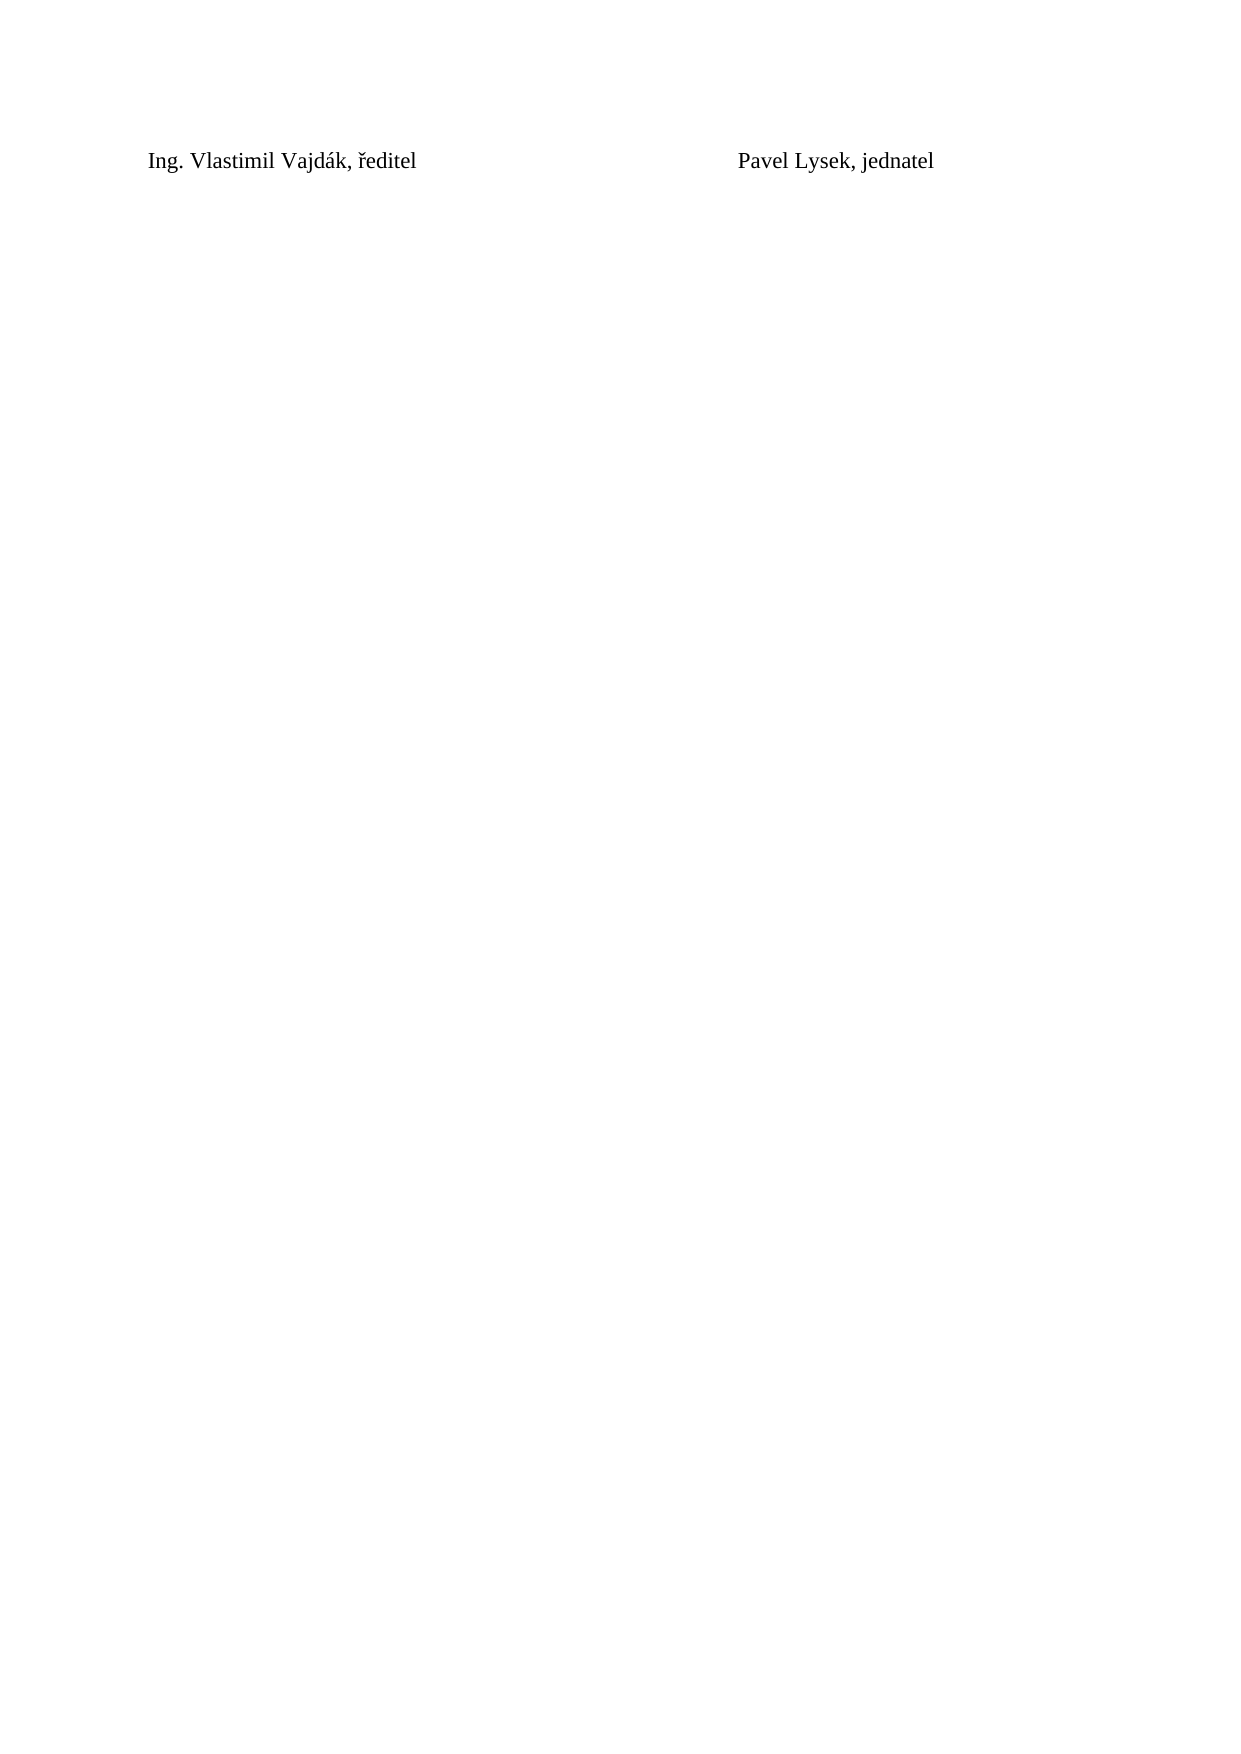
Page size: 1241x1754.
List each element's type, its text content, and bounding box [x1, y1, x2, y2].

text Ing. Vlastimil Vajdák, ředitel Pavel Lysek, jednatel [148, 148, 1093, 174]
